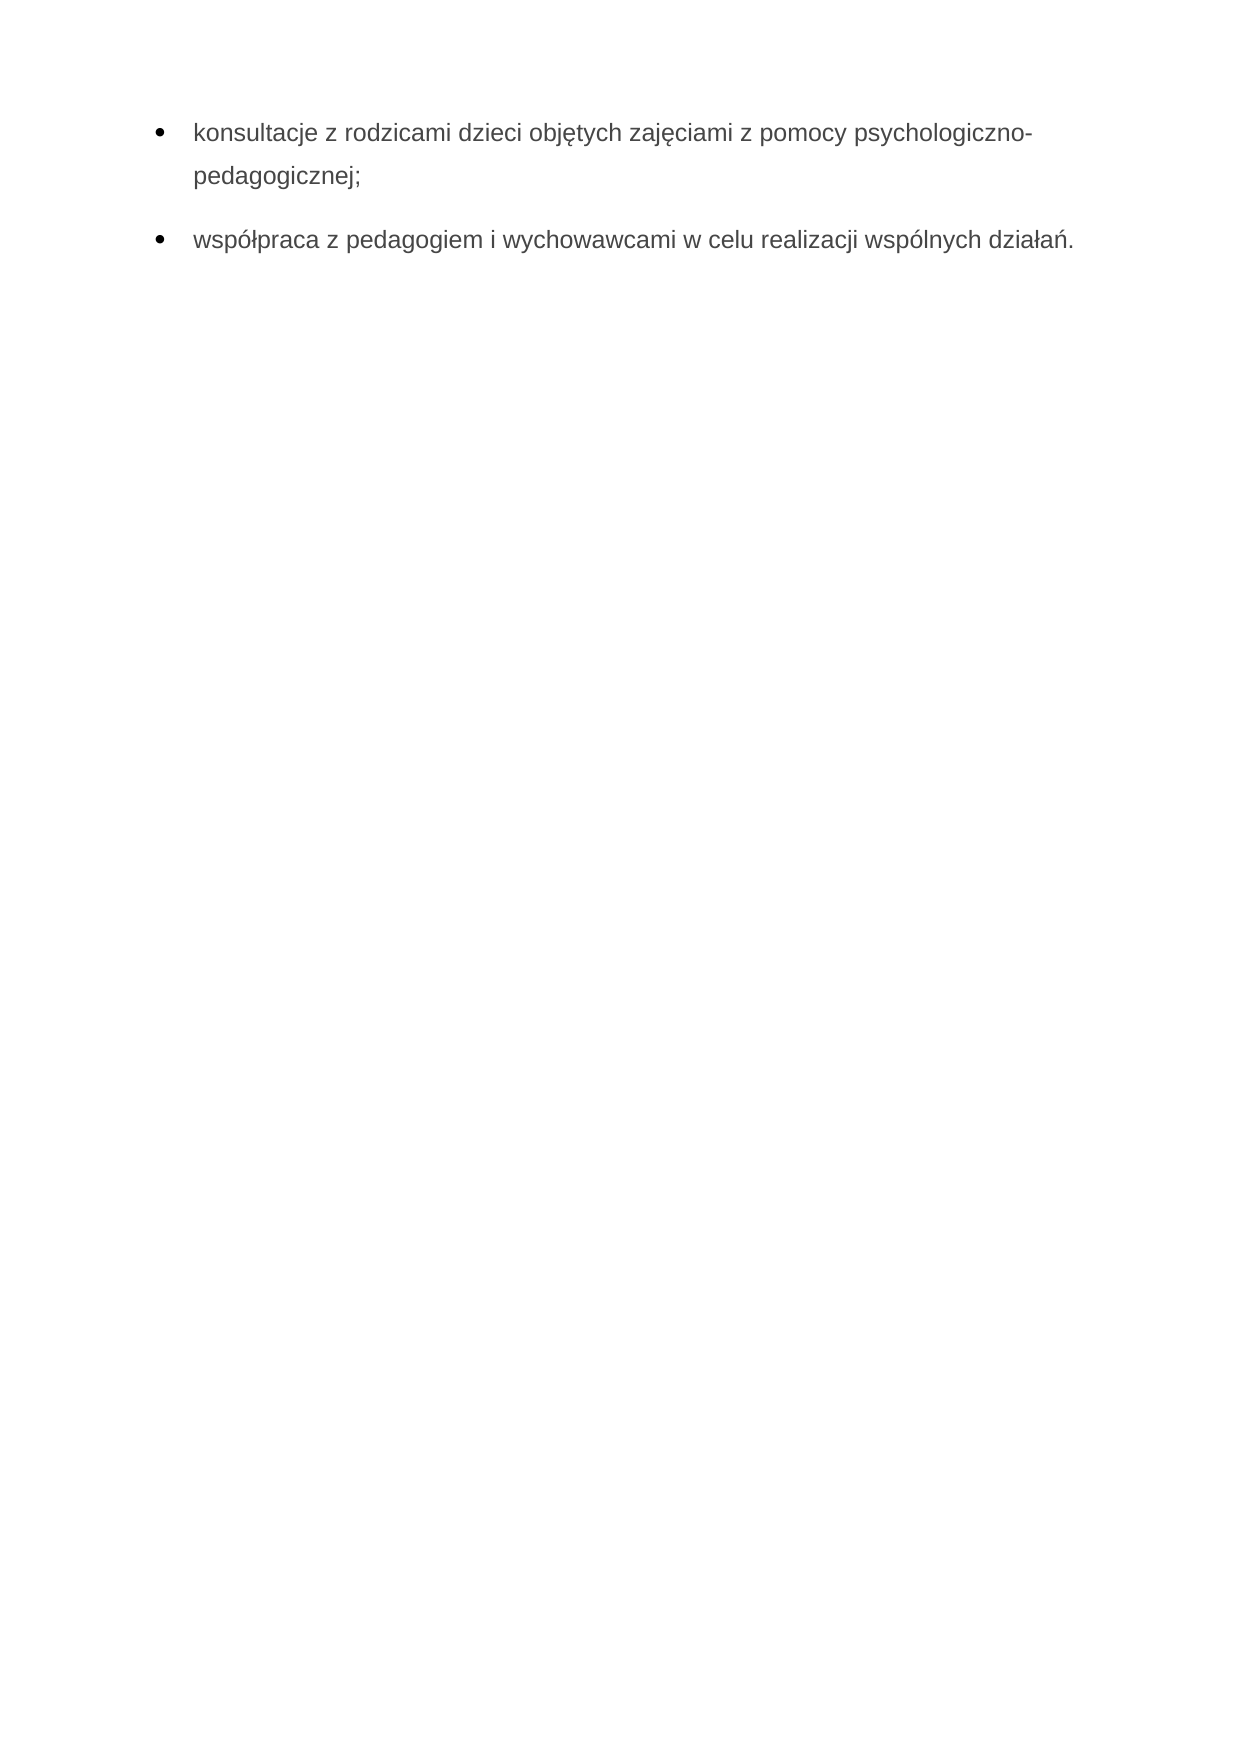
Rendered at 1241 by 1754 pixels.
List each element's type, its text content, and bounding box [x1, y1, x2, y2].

list konsultacje z rodzicami dzieci objętych zajęciami z pomocy psychologiczno-pedagogicznej; [156, 118, 1122, 190]
list współpraca z pedagogiem i wychowawcami w celu realizacji wspólnych działań. [156, 225, 1122, 254]
